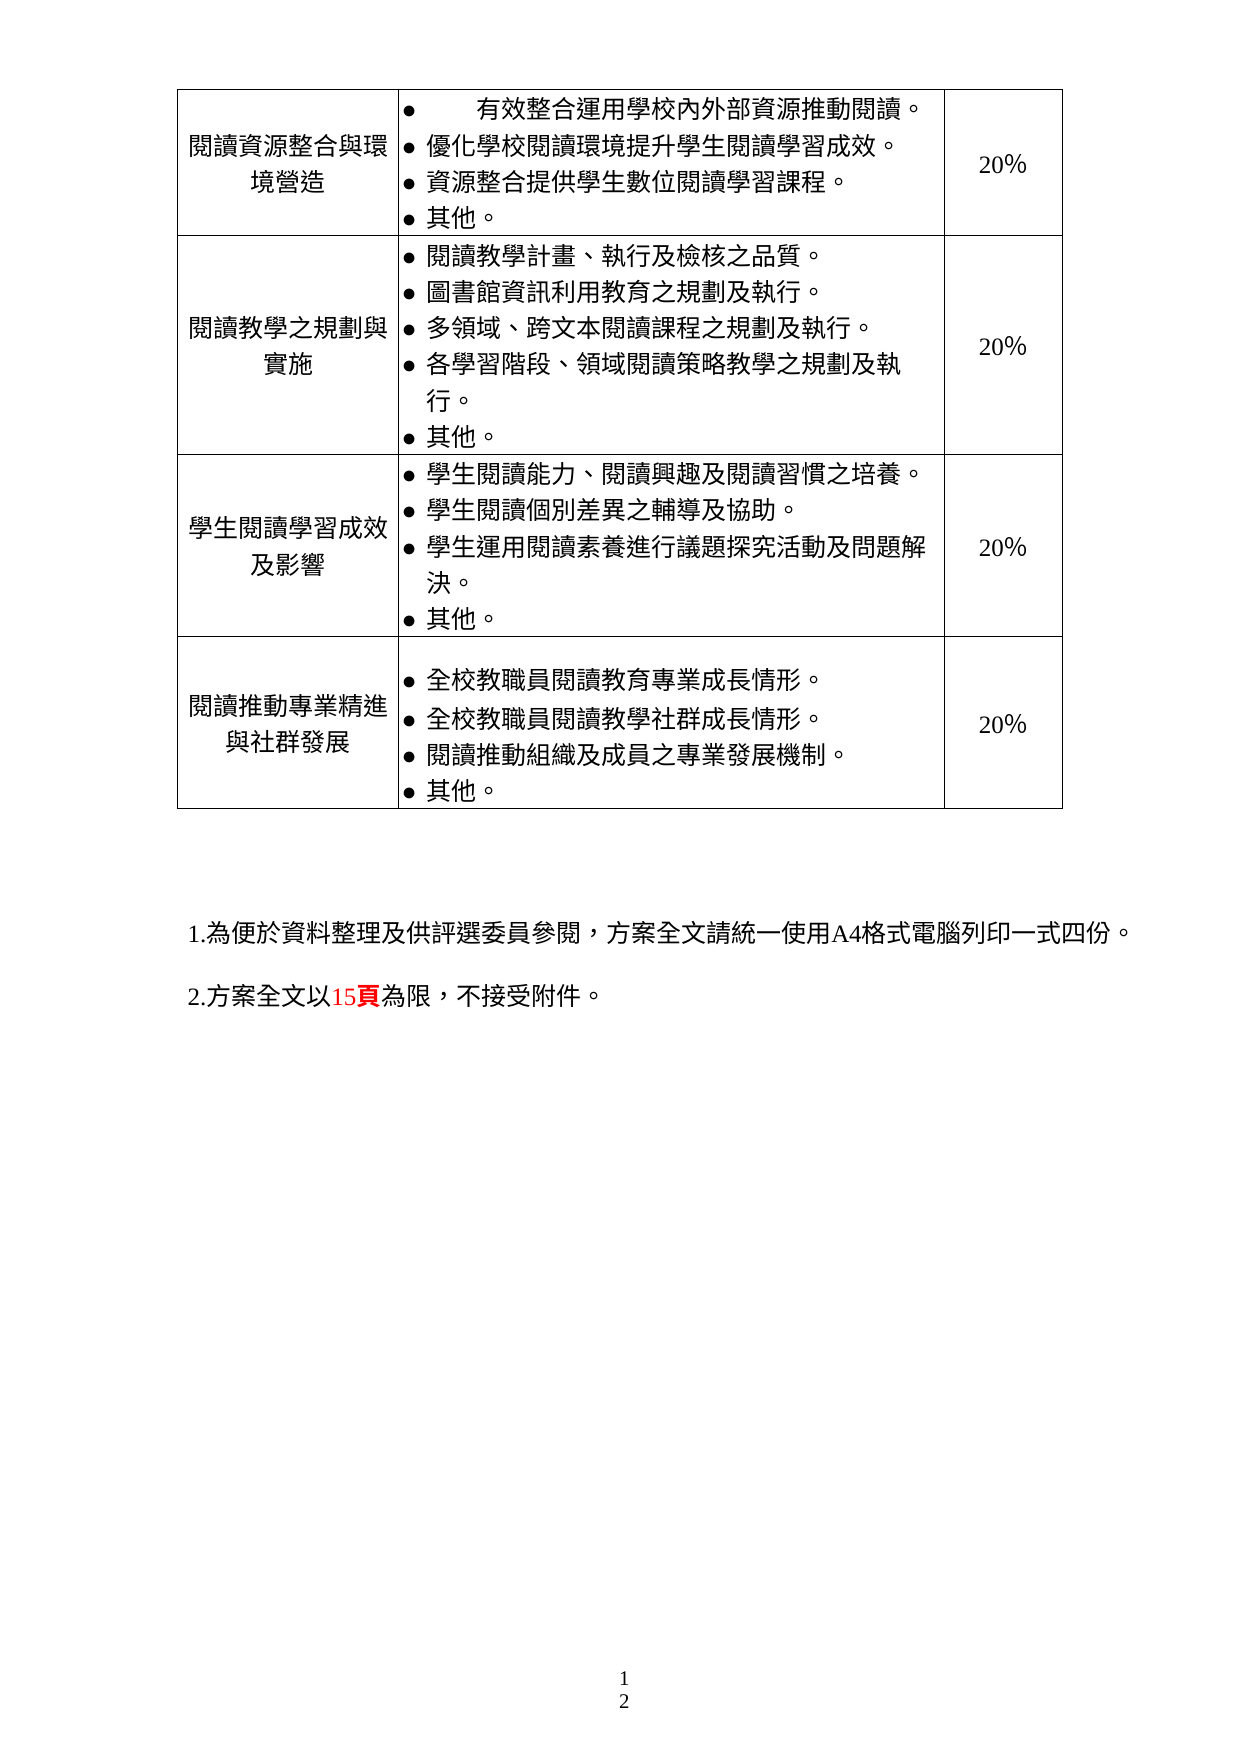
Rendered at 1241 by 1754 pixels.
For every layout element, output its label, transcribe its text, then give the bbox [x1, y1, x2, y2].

table_cell 全校教職員閱讀教育專業成長情形。 全校教職員閱讀教學社群成長情形。 閱讀推動組織及成員之專業發展機制。 其他。 [399, 637, 944, 808]
table_cell 閱讀教學之規劃與實施 [178, 236, 398, 453]
table_cell 閱讀推動專業精進與社群發展 [178, 637, 398, 808]
text 2.方案全文以15頁為限，不接受附件。 [187, 953, 1053, 1015]
table_cell 閱讀教學計畫、執行及檢核之品質。 圖書館資訊利用教育之規劃及執行。 多領域、跨文本閱讀課程之規劃及執行。 各學習階段、領域閱讀策略教學之規劃及執行。 其他。 [399, 236, 944, 453]
table_cell 20％ [945, 637, 1062, 808]
table_cell 20％ [945, 455, 1062, 636]
table_cell 20％ [945, 90, 1062, 235]
table_cell 有效整合運用學校內外部資源推動閱讀。 優化學校閱讀環境提升學生閱讀學習成效。 資源整合提供學生數位閱讀學習課程。 其他。 [399, 90, 944, 235]
text 1.為便於資料整理及供評選委員參閱，方案全文請統一使用A4格式電腦列印一式四份。 [187, 890, 1132, 953]
table_cell 學生閱讀能力、閱讀興趣及閱讀習慣之培養。 學生閱讀個別差異之輔導及協助。 學生運用閱讀素養進行議題探究活動及問題解決。 其他。 [399, 455, 944, 636]
table_cell 閱讀資源整合與環境營造 [178, 90, 398, 235]
table_cell 學生閱讀學習成效及影響 [178, 455, 398, 636]
table_cell 20％ [945, 236, 1062, 453]
